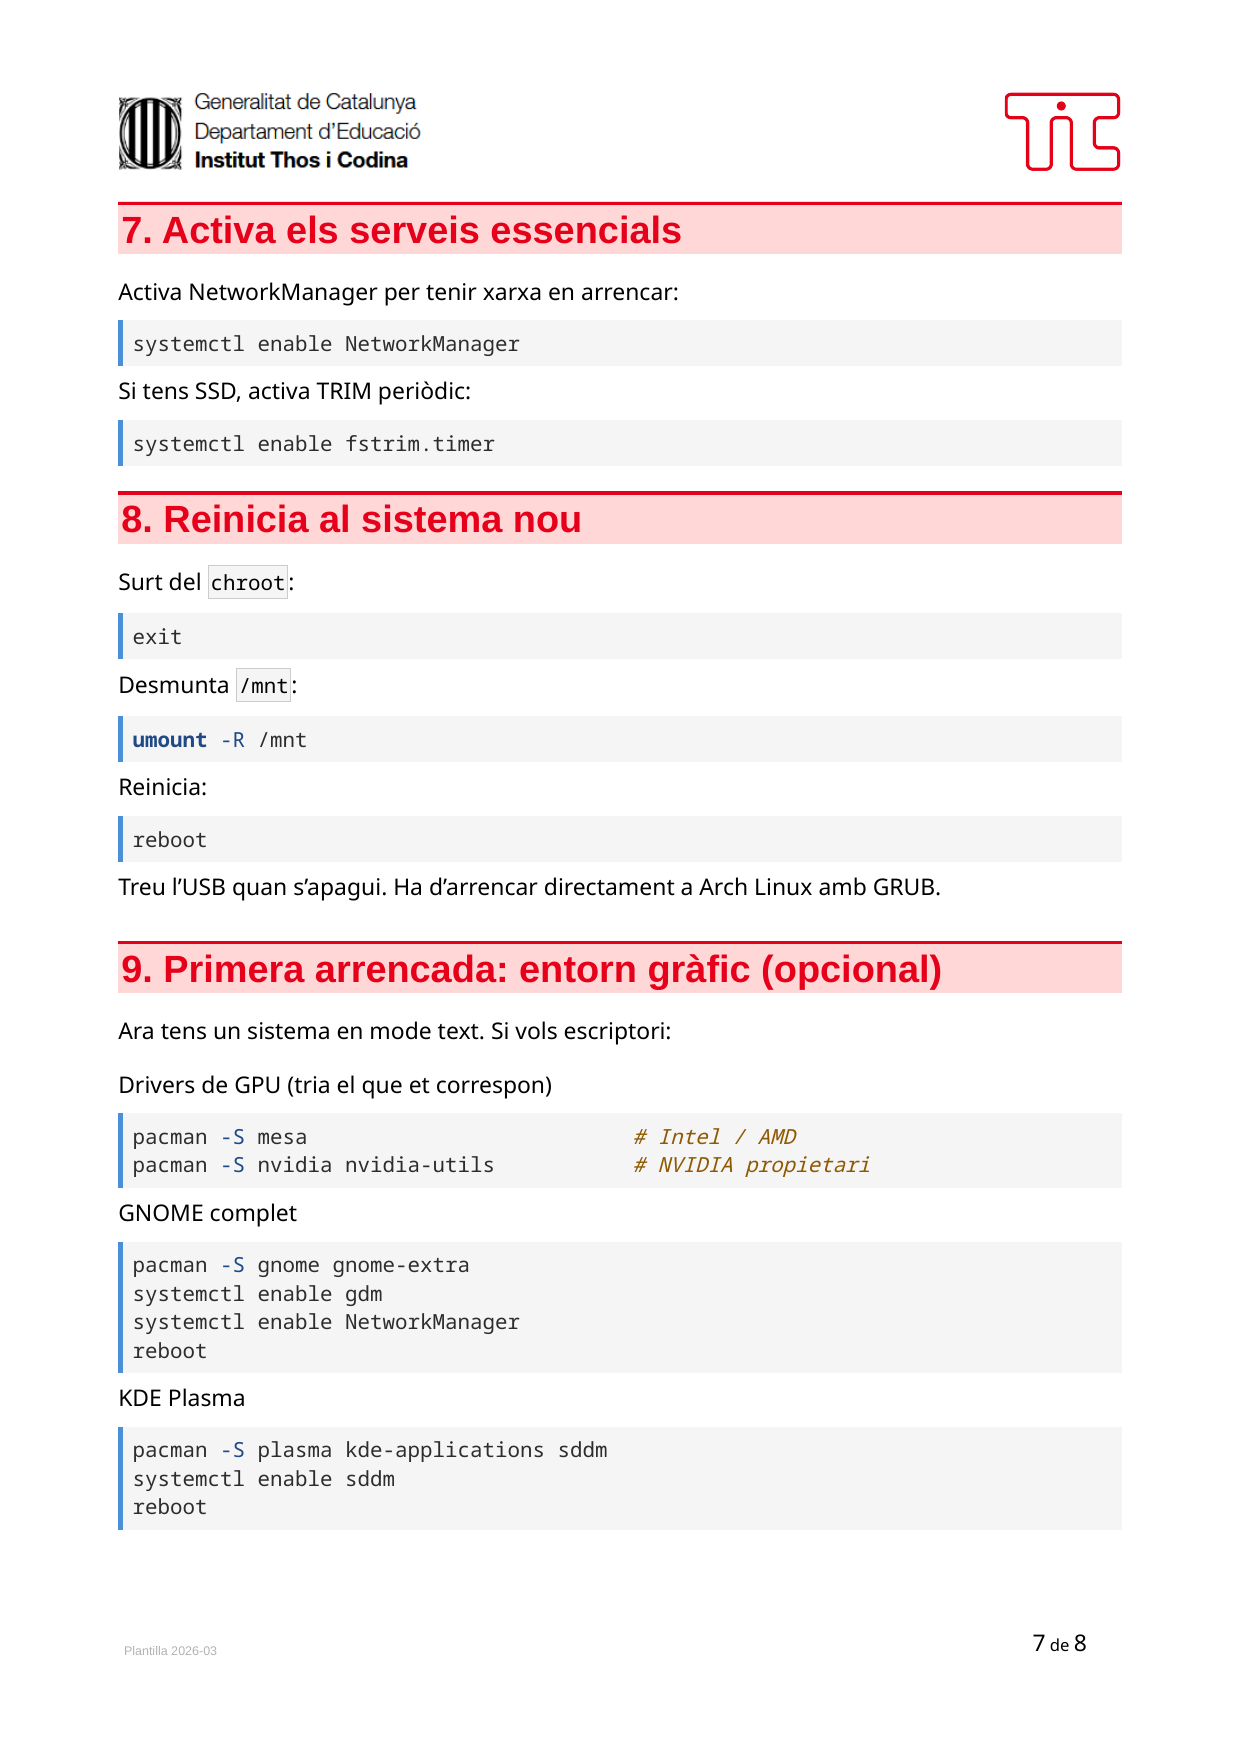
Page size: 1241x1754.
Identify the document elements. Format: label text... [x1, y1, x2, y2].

text Reinicia: [118, 771, 1122, 802]
text pacman -S plasma kde-applications sddm [123, 1427, 1122, 1464]
text Treu l’USB quan s’apagui. Ha d’arrencar directament a Arch Linux amb GRUB. [118, 871, 1122, 902]
text systemctl enable fstrim.timer [123, 420, 1122, 466]
subtitle 7. Activa els serveis essencials [118, 205, 1122, 254]
text Activa NetworkManager per tenir xarxa en arrencar: [118, 275, 1122, 307]
text reboot [123, 1492, 1122, 1530]
text pacman -S nvidia nvidia-utils # NVIDIA propietari [123, 1151, 1122, 1188]
text Desmunta /mnt: [118, 668, 236, 702]
text reboot [123, 816, 1122, 862]
text systemctl enable NetworkManager [123, 320, 1122, 366]
text pacman -S mesa # Intel / AMD [123, 1113, 1122, 1151]
text Surt del chroot: [118, 565, 208, 599]
text systemctl enable NetworkManager [123, 1307, 1122, 1336]
text KDE Plasma [118, 1382, 1122, 1413]
text Drivers de GPU (tria el que et correspon) [118, 1068, 1122, 1100]
text Si tens SSD, activa TRIM periòdic: [118, 375, 1122, 406]
text Desmunta /mnt: [291, 668, 1122, 702]
picture [118, 92, 422, 171]
text systemctl enable gdm [123, 1279, 1122, 1307]
text pacman -S gnome gnome-extra [123, 1242, 1122, 1279]
text systemctl enable sddm [123, 1464, 1122, 1492]
text Surt del chroot: [288, 565, 1122, 599]
picture [1004, 92, 1123, 171]
subtitle 8. Reinicia al sistema nou [118, 495, 1122, 544]
text reboot [123, 1336, 1122, 1373]
text GNOME complet [118, 1197, 1122, 1228]
text exit [123, 613, 1122, 659]
text umount -R /mnt [123, 716, 1122, 762]
text Ara tens un sistema en mode text. Si vols escriptori: [118, 1015, 1122, 1046]
subtitle 9. Primera arrencada: entorn gràfic (opcional) [118, 944, 1122, 993]
